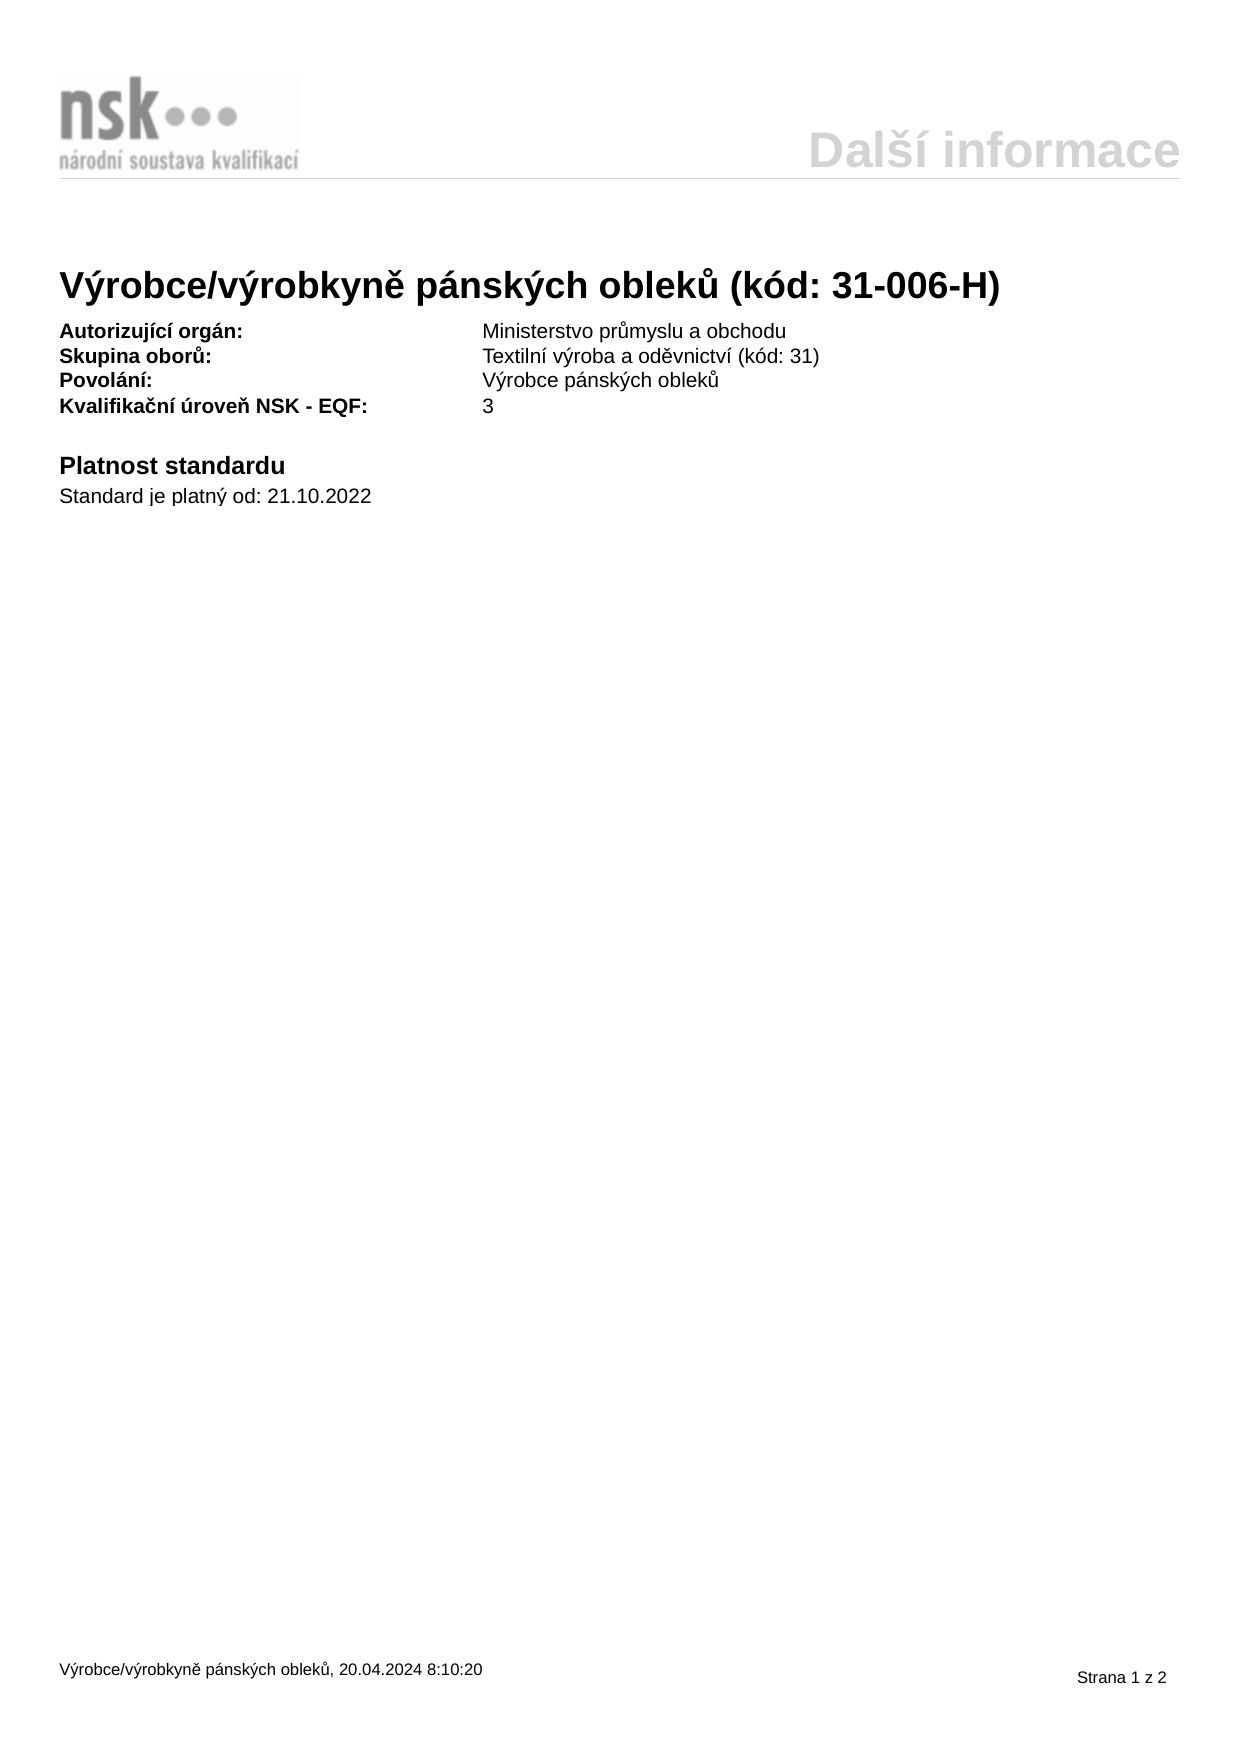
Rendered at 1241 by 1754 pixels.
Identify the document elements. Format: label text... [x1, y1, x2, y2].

table_cell Platnost standardu [59, 448, 1181, 483]
table_cell [619, 506, 627, 806]
table_cell [1167, 806, 1181, 1106]
table_cell [619, 1106, 627, 1383]
table_cell [627, 418, 861, 447]
table_cell [482, 307, 619, 319]
table_cell [1167, 307, 1181, 319]
table_cell [482, 1106, 619, 1383]
table_cell [861, 418, 1167, 447]
table_cell [627, 1106, 861, 1383]
table_cell Kvalifikační úroveň NSK - EQF: [59, 394, 482, 417]
table_cell [119, 196, 482, 224]
table_cell [861, 1384, 1167, 1659]
table_cell [627, 307, 861, 319]
table_cell [619, 196, 627, 224]
table_cell [59, 196, 119, 224]
table_cell Výrobce pánských obleků [482, 368, 1181, 393]
table_cell [619, 418, 627, 447]
table_cell [1167, 506, 1181, 806]
table_cell [59, 506, 119, 806]
table_cell [1167, 1384, 1181, 1659]
picture [58, 59, 620, 172]
table_cell [619, 172, 627, 178]
table_cell [627, 806, 861, 1106]
table_cell [482, 506, 619, 806]
table_cell Skupina oborů: [59, 344, 482, 368]
table_cell Textilní výroba a oděvnictví (kód: 31) [482, 344, 1181, 368]
table_cell [627, 1384, 861, 1659]
table_cell [1167, 1106, 1181, 1383]
table_cell [627, 196, 861, 224]
table_cell [861, 506, 1167, 806]
table_cell Výrobce/výrobkyně pánských obleků, 20.04.2024 8:10:20 [59, 1660, 861, 1696]
table_cell [619, 806, 627, 1106]
table_cell [59, 172, 119, 178]
table_cell [1167, 1660, 1181, 1696]
table_cell [59, 1384, 119, 1659]
table_cell Výrobce/výrobkyně pánských obleků (kód: 31-006-H) [59, 224, 1181, 307]
table_cell [861, 196, 1167, 224]
table_cell [59, 307, 119, 319]
table_cell [482, 806, 619, 1106]
table_cell [59, 179, 1181, 196]
table_cell [482, 196, 619, 224]
table_cell Standard je platný od: 21.10.2022 [59, 484, 1181, 506]
table_cell [59, 1106, 119, 1383]
table_header [620, 59, 627, 172]
table_cell Autorizující orgán: [59, 319, 482, 343]
table_cell [119, 506, 482, 806]
table_cell [619, 1384, 627, 1659]
table_cell [119, 1106, 482, 1383]
table_cell [619, 307, 627, 319]
table_cell Povolání: [59, 368, 482, 392]
table_cell [1167, 196, 1181, 224]
table_header Další informace [627, 59, 1181, 178]
table_cell [59, 418, 119, 447]
table_cell [482, 418, 619, 447]
table_cell Ministerstvo průmyslu a obchodu [482, 319, 1181, 344]
table_cell [119, 307, 482, 319]
table_cell [1167, 418, 1181, 447]
table_cell [119, 172, 482, 178]
table_cell [861, 307, 1167, 319]
table_cell [861, 1106, 1167, 1383]
table_cell 3 [482, 394, 1181, 417]
table_cell [482, 172, 619, 178]
table_cell [119, 1384, 482, 1659]
table_cell Strana 1 z 2 [861, 1660, 1167, 1696]
table_cell [119, 418, 482, 447]
table_cell [59, 806, 119, 1106]
table_cell [627, 506, 861, 806]
table_cell [119, 806, 482, 1106]
table_cell [482, 1384, 619, 1659]
table_cell [861, 806, 1167, 1106]
